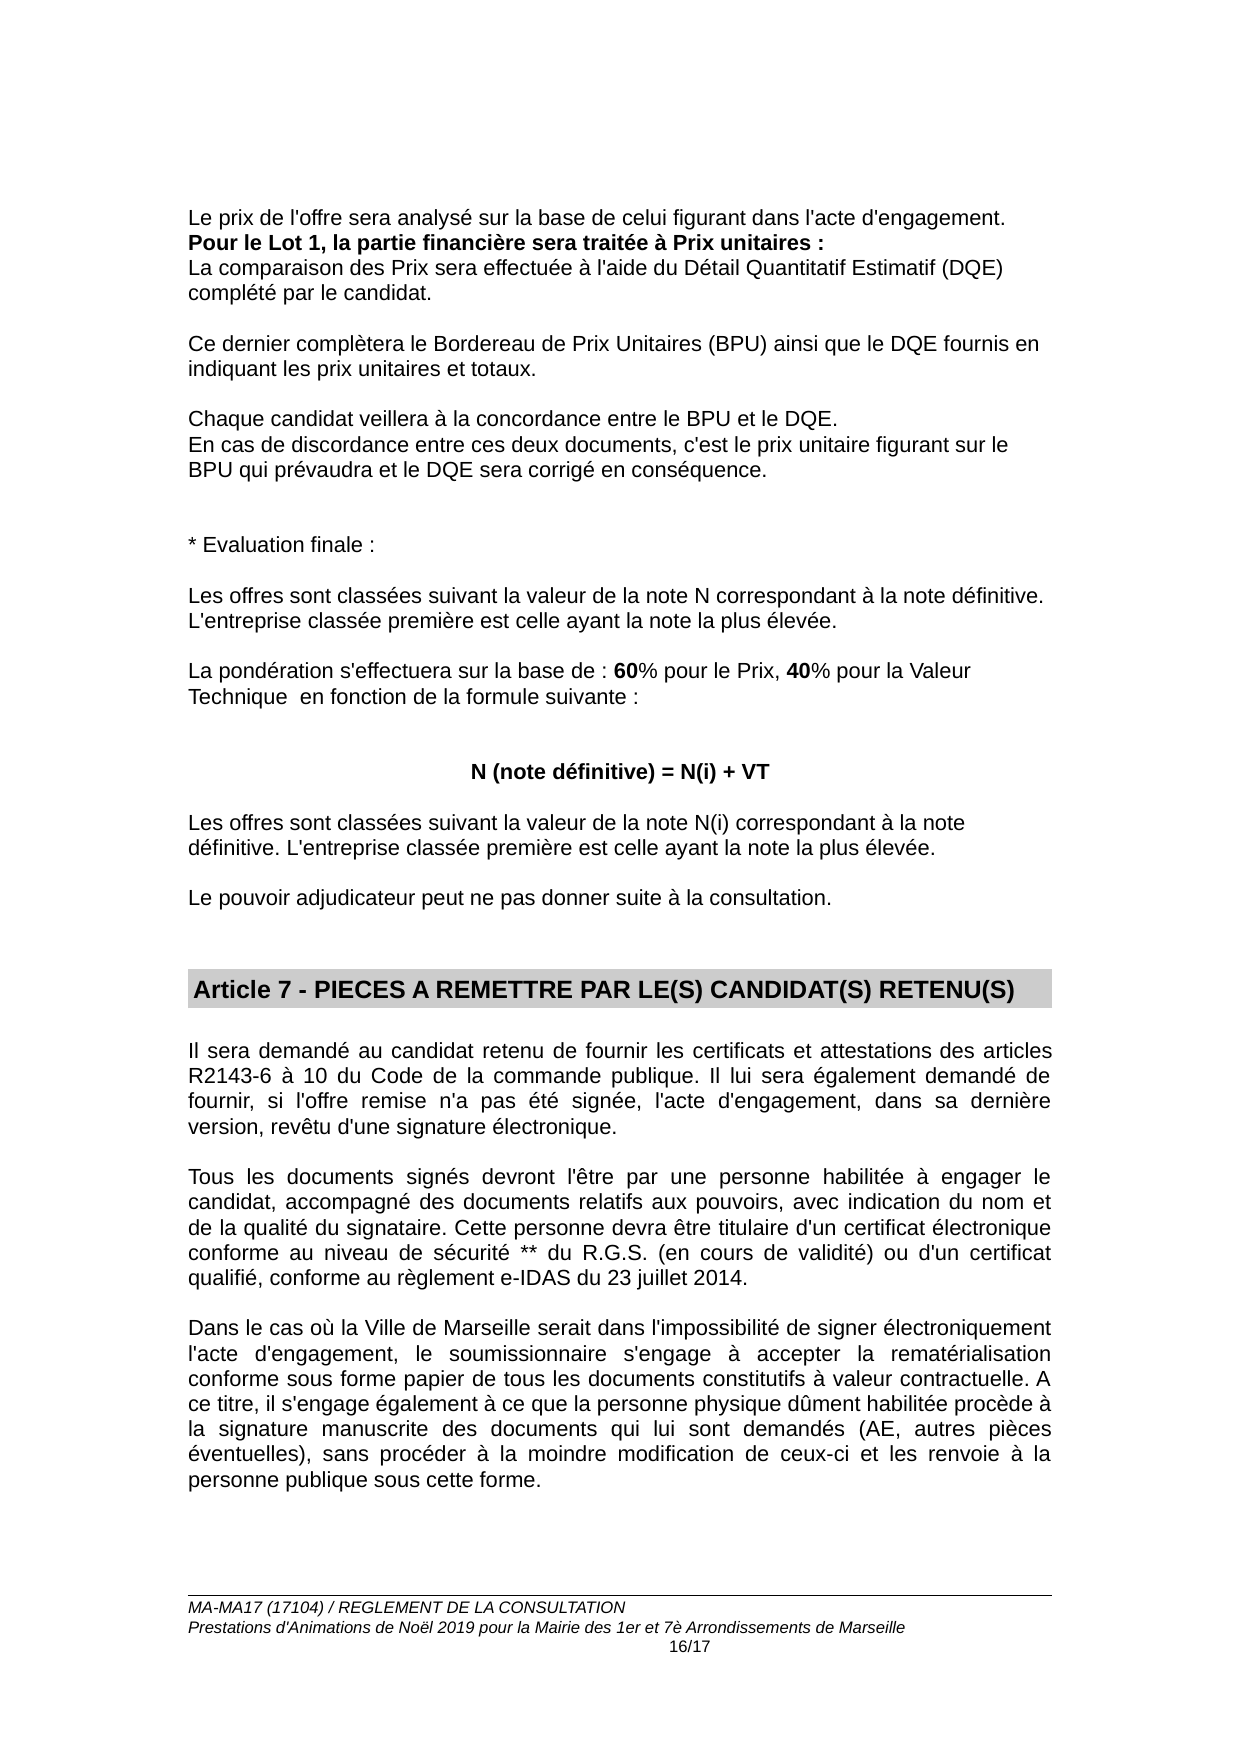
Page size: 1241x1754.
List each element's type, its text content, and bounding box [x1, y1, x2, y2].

text La pondération s'effectuera sur la base de : 60% pour le Prix, 40% pour la Valeur Technique en fonction de la formule suivante : [188, 658, 1052, 709]
text Le prix de l'offre sera analysé sur la base de celui figurant dans l'acte d'engagement. [188, 204, 1052, 230]
text N (note définitive) = N(i) + VT [188, 759, 1052, 784]
text La comparaison des Prix sera effectuée à l'aide du Détail Quantitatif Estimatif (DQE) complété par le candidat. [188, 255, 1052, 305]
text Il sera demandé au candidat retenu de fournir les certificats et attestations des articles R2143-6 à 10 du Code de la commande publique. Il lui sera également demandé de fournir, si l'offre remise n'a pas été signée, l'acte d'engagement, dans sa dernière version, revêtu d'une signature électronique. [188, 1038, 1052, 1139]
text Les offres sont classées suivant la valeur de la note N correspondant à la note définitive. L'entreprise classée première est celle ayant la note la plus élevée. [188, 583, 1052, 633]
text Le pouvoir adjudicateur peut ne pas donner suite à la consultation. [188, 885, 1052, 910]
text Les offres sont classées suivant la valeur de la note N(i) correspondant à la note définitive. L'entreprise classée première est celle ayant la note la plus élevée. [188, 809, 1052, 860]
text * Evaluation finale : [188, 532, 1052, 557]
text Chaque candidat veillera à la concordance entre le BPU et le DQE. [188, 406, 1052, 431]
text Ce dernier complètera le Bordereau de Prix Unitaires (BPU) ainsi que le DQE fournis en indiquant les prix unitaires et totaux. [188, 331, 1052, 381]
text Dans le cas où la Ville de Marseille serait dans l'impossibilité de signer électroniquement l'acte d'engagement, le soumissionnaire s'engage à accepter la rematérialisation conforme sous forme papier de tous les documents constitutifs à valeur contractuelle. A ce titre, il s'engage également à ce que la personne physique dûment habilitée procède à la signature manuscrite des documents qui lui sont demandés (AE, autres pièces éventuelles), sans procéder à la moindre modification de ceux-ci et les renvoie à la personne publique sous cette forme. [188, 1315, 1052, 1492]
text Tous les documents signés devront l'être par une personne habilitée à engager le candidat, accompagné des documents relatifs aux pouvoirs, avec indication du nom et de la qualité du signataire. Cette personne devra être titulaire d'un certificat électronique conforme au niveau de sécurité ** du R.G.S. (en cours de validité) ou d'un certificat qualifié, conforme au règlement e-IDAS du 23 juillet 2014. [188, 1164, 1052, 1290]
text En cas de discordance entre ces deux documents, c'est le prix unitaire figurant sur le BPU qui prévaudra et le DQE sera corrigé en conséquence. [188, 431, 1052, 482]
text Pour le Lot 1, la partie financière sera traitée à Prix unitaires : [188, 230, 1052, 255]
subtitle PIECES A REMETTRE PAR LE(S) CANDIDAT(S) RETENU(S) [190, 972, 1050, 1006]
